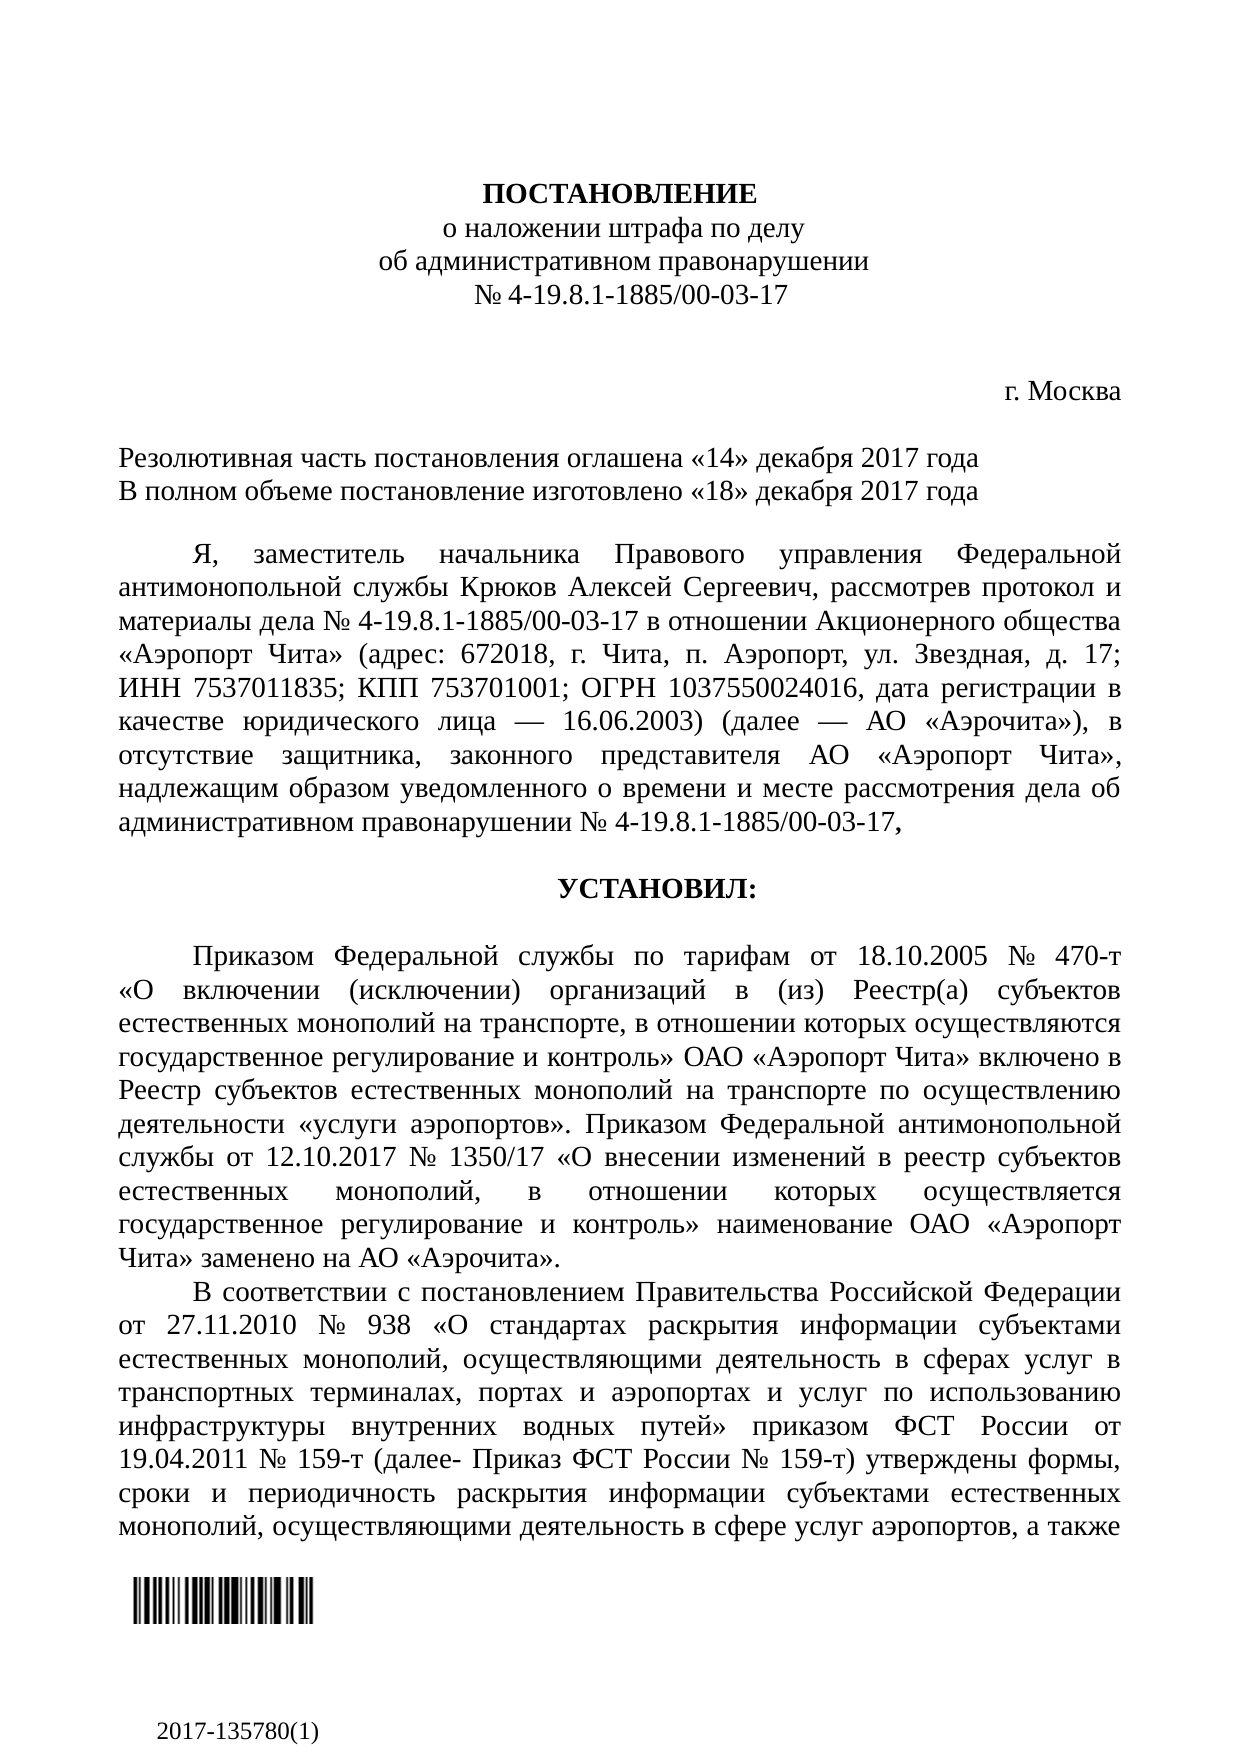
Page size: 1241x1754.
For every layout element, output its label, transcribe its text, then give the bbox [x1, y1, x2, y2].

text В полном объеме постановление изготовлено «18» декабря 2017 года [118, 473, 1122, 507]
text г. Москва Резолютивная часть постановления оглашена «14» декабря 2017 года [118, 373, 1122, 473]
text об административном правонарушении [118, 243, 1122, 277]
text Приказом Федеральной службы по тарифам от 18.10.2005 № 470-т «О включении (исключении) организаций в (из) Реестр(а) субъектов естественных монополий на транспорте, в отношении которых осуществляются государственное регулирование и контроль» ОАО «Аэропорт Чита» включено в Реестр субъектов естественных монополий на транспорте по осуществлению деятельности «услуги аэропортов». Приказом Федеральной антимонопольной службы от 12.10.2017 № 1350/17 «О внесении изменений в реестр субъектов естественных монополий, в отношении которых осуществляется государственное регулирование и контроль» наименование ОАО «Аэропорт Чита» заменено на АО «Аэрочита». [118, 938, 1122, 1274]
text № 4-19.8.1-1885/00-03-17 [118, 277, 1122, 311]
text В соответствии с постановлением Правительства Российской Федерации от 27.11.2010 № 938 «О стандартах раскрытия информации субъектами естественных монополий, осуществляющими деятельность в сферах услуг в транспортных терминалах, портах и аэропортах и услуг по использованию инфраструктуры внутренних водных путей» приказом ФСТ России от 19.04.2011 № 159-т (далее- Приказ ФСТ России № 159-т) утверждены формы, сроки и периодичность раскрытия информации субъектами естественных монополий, осуществляющими деятельность в сфере услуг аэропортов, а также [118, 1274, 1122, 1542]
text о наложении штрафа по делу [118, 210, 1122, 243]
text ПОСТАНОВЛЕНИЕ [118, 176, 1122, 210]
picture [118, 1577, 331, 1624]
text Я, заместитель начальника Правового управления Федеральной антимонопольной службы Крюков Алексей Сергеевич, рассмотрев протокол и материалы дела № 4-19.8.1-1885/00-03-17 в отношении Акционерного общества «Аэропорт Чита» (адрес: 672018, г. Чита, п. Аэропорт, ул. Звездная, д. 17; ИНН 7537011835; КПП 753701001; ОГРН 1037550024016, дата регистрации в качестве юридического лица — 16.06.2003) (далее — АО «Аэрочита»), в отсутствие защитника, законного представителя АО «Аэропорт Чита», надлежащим образом уведомленного о времени и месте рассмотрения дела об административном правонарушении № 4-19.8.1-1885/00-03-17, [118, 536, 1122, 838]
text УСТАНОВИЛ: [118, 871, 1122, 905]
